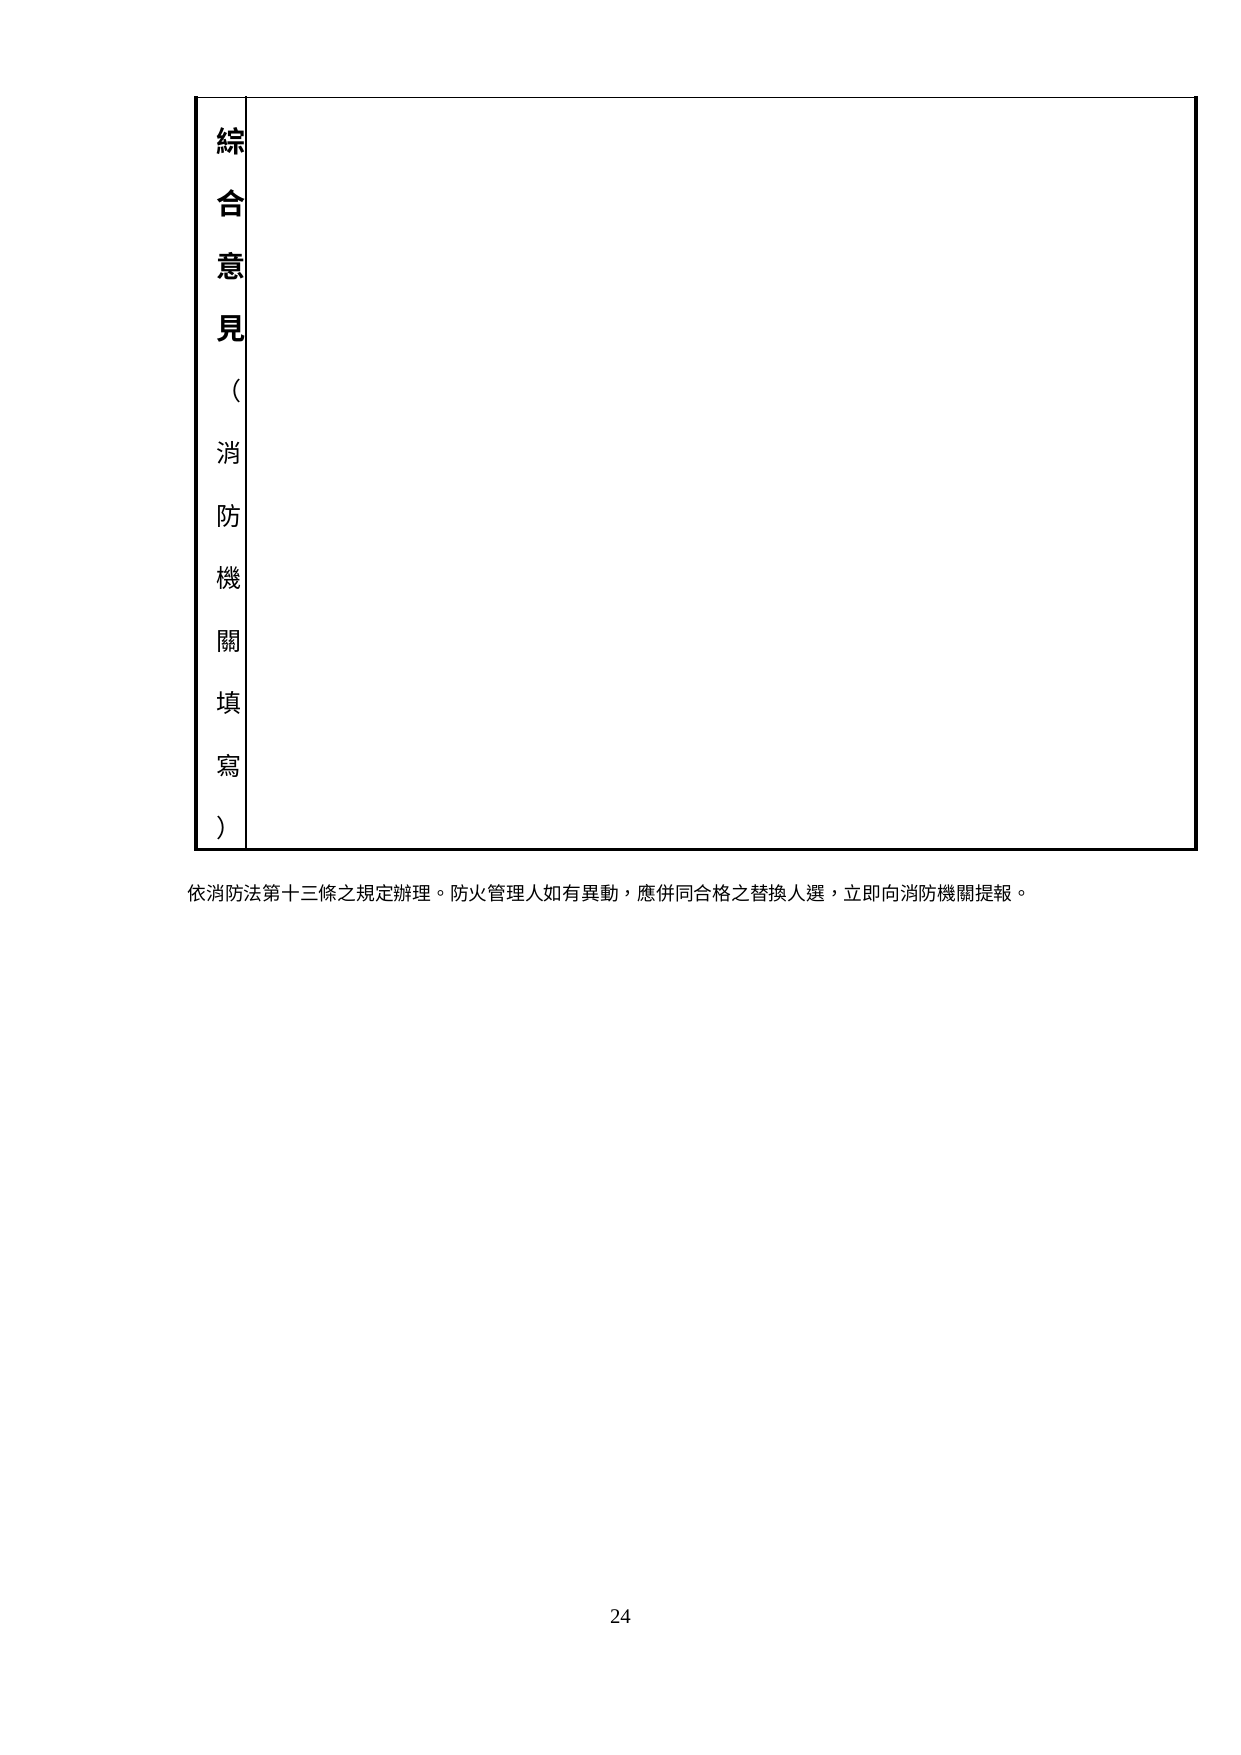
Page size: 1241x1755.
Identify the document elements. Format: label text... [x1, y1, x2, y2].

table_cell [247, 98, 1194, 848]
table_cell 綜合意見（消防機關填寫） [198, 98, 245, 848]
text 依消防法第十三條之規定辦理。防火管理人如有異動，應併同合格之替換人選，立即向消防機關提報。 [187, 851, 1053, 913]
